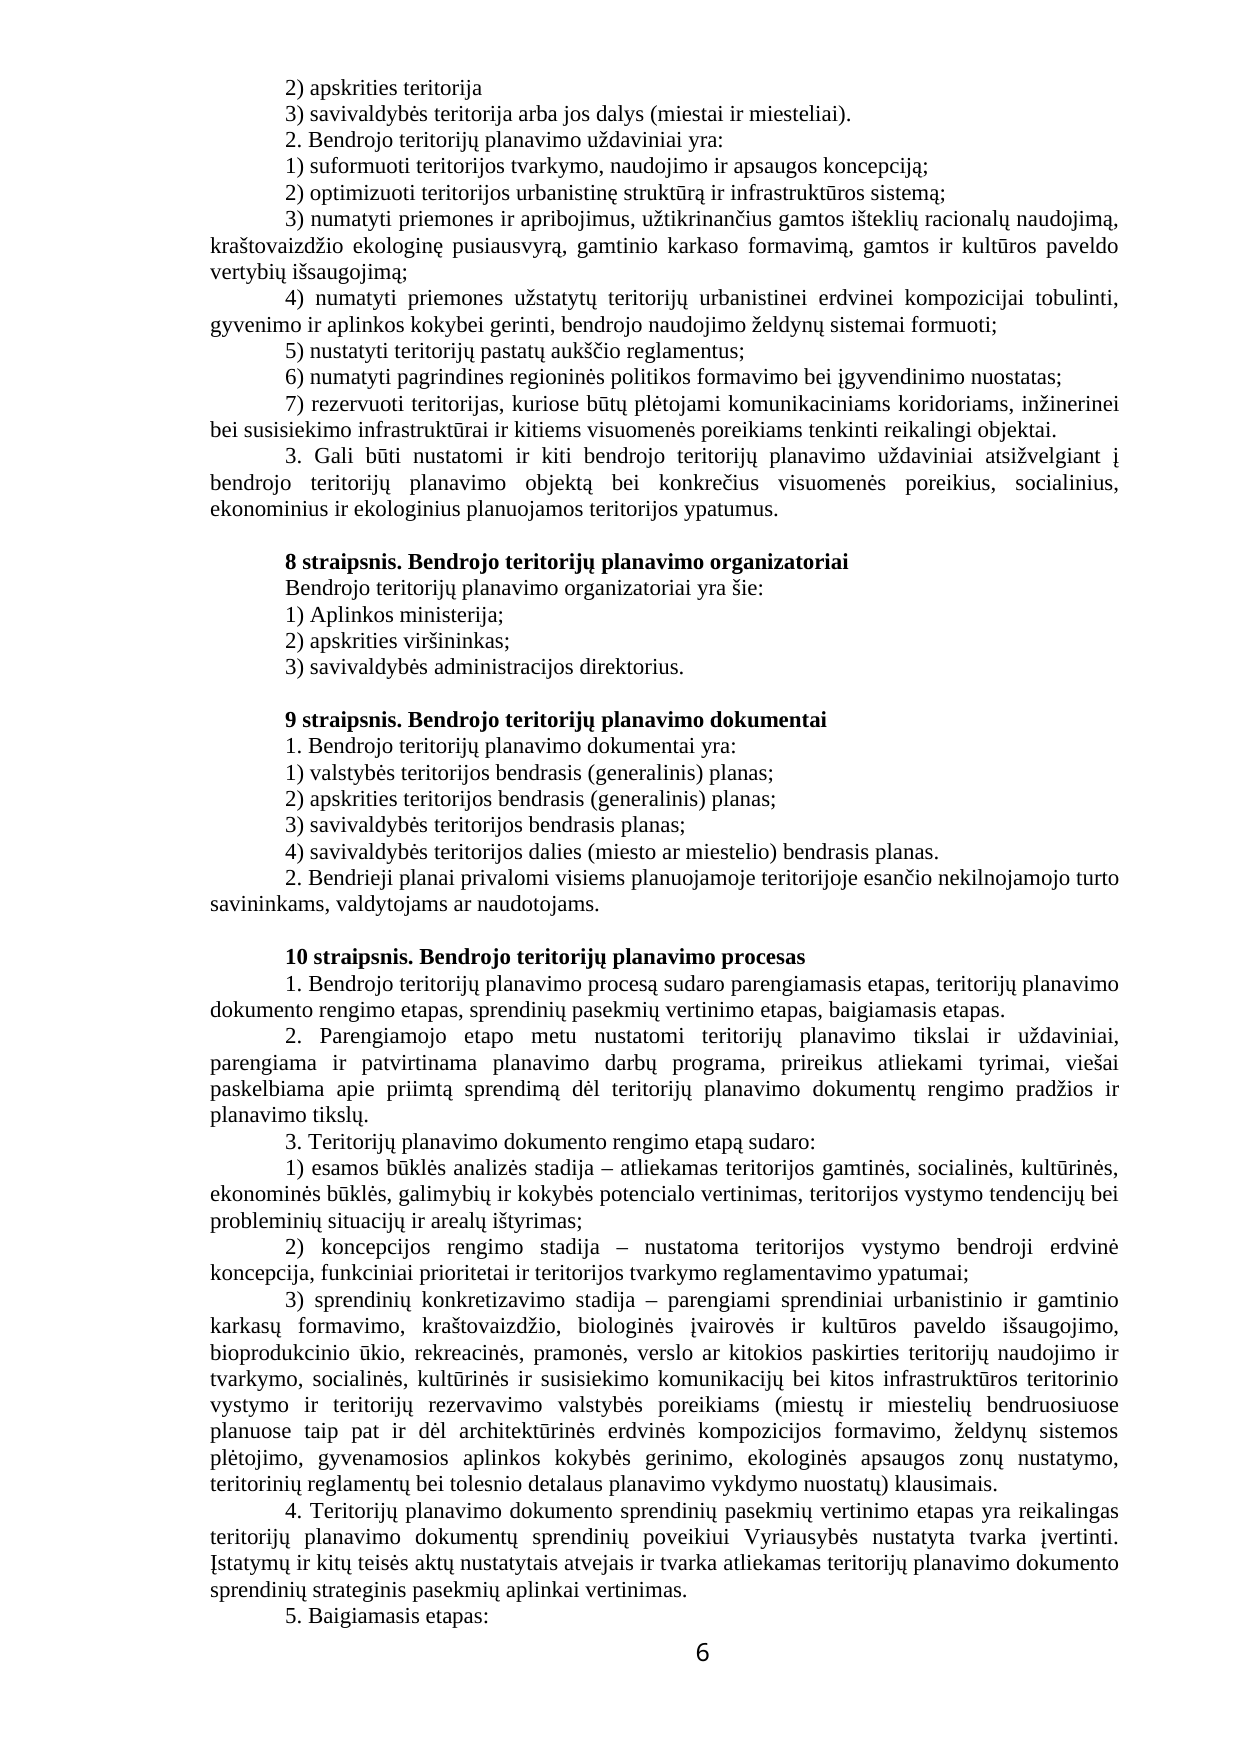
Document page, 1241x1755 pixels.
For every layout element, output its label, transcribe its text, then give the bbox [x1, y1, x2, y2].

text 3) savivaldybės teritorija arba jos dalys (miestai ir miesteliai). [210, 100, 1120, 126]
text 1. Bendrojo teritorijų planavimo dokumentai yra: [210, 732, 1120, 759]
text 3) sprendinių konkretizavimo stadija – parengiami sprendiniai urbanistinio ir gamtinio karkasų formavimo, kraštovaizdžio, biologinės įvairovės ir kultūros paveldo išsaugojimo, bioprodukcinio ūkio, rekreacinės, pramonės, verslo ar kitokios paskirties teritorijų naudojimo ir tvarkymo, socialinės, kultūrinės ir susisiekimo komunikacijų bei kitos infrastruktūros teritorinio vystymo ir teritorijų rezervavimo valstybės poreikiams (miestų ir miestelių bendruosiuose planuose taip pat ir dėl architektūrinės erdvinės kompozicijos formavimo, želdynų sistemos plėtojimo, gyvenamosios aplinkos kokybės gerinimo, ekologinės apsaugos zonų nustatymo, teritorinių reglamentų bei tolesnio detalaus planavimo vykdymo nuostatų) klausimais. [210, 1286, 1120, 1497]
text 2) apskrities viršininkas; [210, 627, 1120, 653]
text 1) valstybės teritorijos bendrasis (generalinis) planas; [210, 759, 1120, 785]
text 2. Bendrieji planai privalomi visiems planuojamoje teritorijoje esančio nekilnojamojo turto savininkams, valdytojams ar naudotojams. [210, 864, 1120, 917]
text 9 straipsnis. Bendrojo teritorijų planavimo dokumentai [210, 706, 1120, 732]
text 3) savivaldybės teritorijos bendrasis planas; [210, 811, 1120, 838]
text 5) nustatyti teritorijų pastatų aukščio reglamentus; [210, 337, 1120, 363]
text 2) koncepcijos rengimo stadija – nustatoma teritorijos vystymo bendroji erdvinė koncepcija, funkciniai prioritetai ir teritorijos tvarkymo reglamentavimo ypatumai; [210, 1233, 1120, 1286]
text 1. Bendrojo teritorijų planavimo procesą sudaro parengiamasis etapas, teritorijų planavimo dokumento rengimo etapas, sprendinių pasekmių vertinimo etapas, baigiamasis etapas. [210, 969, 1120, 1022]
text 2. Parengiamojo etapo metu nustatomi teritorijų planavimo tikslai ir uždaviniai, parengiama ir patvirtinama planavimo darbų programa, prireikus atliekami tyrimai, viešai paskelbiama apie priimtą sprendimą dėl teritorijų planavimo dokumentų rengimo pradžios ir planavimo tikslų. [210, 1022, 1120, 1128]
text 3. Gali būti nustatomi ir kiti bendrojo teritorijų planavimo uždaviniai atsižvelgiant į bendrojo teritorijų planavimo objektą bei konkrečius visuomenės poreikius, socialinius, ekonominius ir ekologinius planuojamos teritorijos ypatumus. [210, 442, 1120, 522]
text 2) apskrities teritorija [210, 73, 1120, 100]
text 6) numatyti pagrindines regioninės politikos formavimo bei įgyvendinimo nuostatas; [210, 363, 1120, 390]
text 1) esamos būklės analizės stadija – atliekamas teritorijos gamtinės, socialinės, kultūrinės, ekonominės būklės, galimybių ir kokybės potencialo vertinimas, teritorijos vystymo tendencijų bei probleminių situacijų ir arealų ištyrimas; [210, 1154, 1120, 1233]
text 4. Teritorijų planavimo dokumento sprendinių pasekmių vertinimo etapas yra reikalingas teritorijų planavimo dokumentų sprendinių poveikiui Vyriausybės nustatyta tvarka įvertinti. Įstatymų ir kitų teisės aktų nustatytais atvejais ir tvarka atliekamas teritorijų planavimo dokumento sprendinių strateginis pasekmių aplinkai vertinimas. [210, 1497, 1120, 1602]
text 4) savivaldybės teritorijos dalies (miesto ar miestelio) bendrasis planas. [210, 838, 1120, 864]
text 4) numatyti priemones užstatytų teritorijų urbanistinei erdvinei kompozicijai tobulinti, gyvenimo ir aplinkos kokybei gerinti, bendrojo naudojimo želdynų sistemai formuoti; [210, 284, 1120, 337]
text 3. Teritorijų planavimo dokumento rengimo etapą sudaro: [210, 1128, 1120, 1154]
text 8 straipsnis. Bendrojo teritorijų planavimo organizatoriai [210, 548, 1120, 574]
text 2) optimizuoti teritorijos urbanistinę struktūrą ir infrastruktūros sistemą; [210, 179, 1120, 205]
text 7) rezervuoti teritorijas, kuriose būtų plėtojami komunikaciniams koridoriams, inžinerinei bei susisiekimo infrastruktūrai ir kitiems visuomenės poreikiams tenkinti reikalingi objektai. [210, 390, 1120, 442]
text 3) numatyti priemones ir apribojimus, užtikrinančius gamtos išteklių racionalų naudojimą, kraštovaizdžio ekologinę pusiausvyrą, gamtinio karkaso formavimą, gamtos ir kultūros paveldo vertybių išsaugojimą; [210, 205, 1120, 284]
text 1) suformuoti teritorijos tvarkymo, naudojimo ir apsaugos koncepciją; [210, 153, 1120, 179]
text 2) apskrities teritorijos bendrasis (generalinis) planas; [210, 785, 1120, 811]
text 3) savivaldybės administracijos direktorius. [210, 653, 1120, 680]
text 1) Aplinkos ministerija; [210, 601, 1120, 627]
text 5. Baigiamasis etapas: [210, 1602, 1120, 1628]
text Bendrojo teritorijų planavimo organizatoriai yra šie: [210, 574, 1120, 601]
text 2. Bendrojo teritorijų planavimo uždaviniai yra: [210, 126, 1120, 153]
text 10 straipsnis. Bendrojo teritorijų planavimo procesas [210, 943, 1120, 969]
